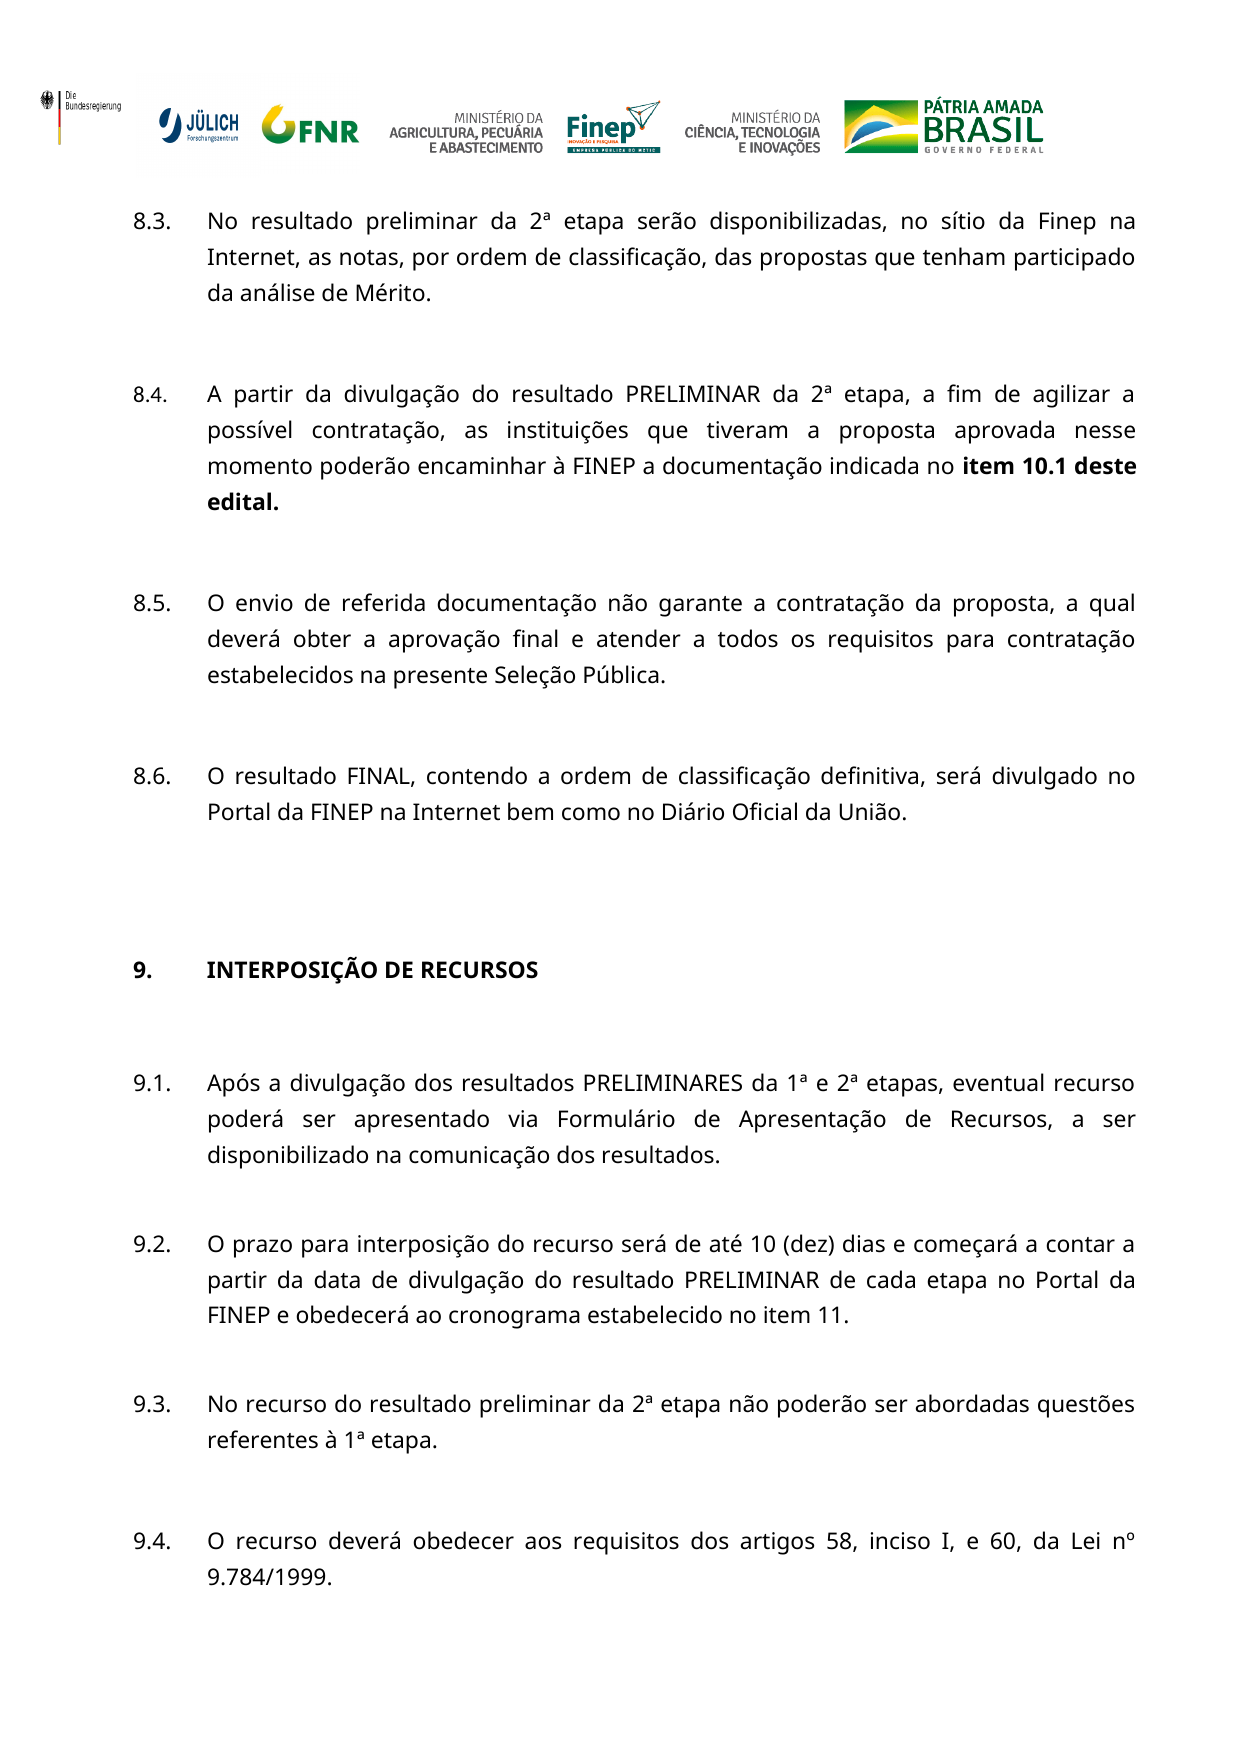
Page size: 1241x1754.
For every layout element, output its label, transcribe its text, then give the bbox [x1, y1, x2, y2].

list Após a divulgação dos resultados PRELIMINARES da 1ª e 2ª etapas, eventual recurso poderá ser apresentado via Formulário de Apresentação de Recursos, a ser disponibilizado na comunicação dos resultados. [133, 1067, 1137, 1170]
list O recurso deverá obedecer aos requisitos dos artigos 58, inciso I, e 60, da Lei nº 9.784/1999. [133, 1525, 1137, 1592]
list No resultado preliminar da 2ª etapa serão disponibilizadas, no sítio da Finep na Internet, as notas, por ordem de classificação, das propostas que tenham participado da análise de Mérito. [133, 205, 1137, 308]
list INTERPOSIÇÃO DE RECURSOS [133, 954, 1137, 985]
list O prazo para interposição do recurso será de até 10 (dez) dias e começará a contar a partir da data de divulgação do resultado PRELIMINAR de cada etapa no Portal da FINEP e obedecerá ao cronograma estabelecido no item 11. [133, 1228, 1137, 1331]
list A partir da divulgação do resultado PRELIMINAR da 2ª etapa, a fim de agilizar a possível contratação, as instituições que tiveram a proposta aprovada nesse momento poderão encaminhar à FINEP a documentação indicada no item 10.1 deste edital. [133, 378, 1137, 517]
list O resultado FINAL, contendo a ordem de classificação definitiva, será divulgado no Portal da FINEP na Internet bem como no Diário Oficial da União. [133, 760, 1137, 827]
list O envio de referida documentação não garante a contratação da proposta, a qual deverá obter a aprovação final e atender a todos os requisitos para contratação estabelecidos na presente Seleção Pública. [133, 587, 1137, 690]
list No recurso do resultado preliminar da 2ª etapa não poderão ser abordadas questões referentes à 1ª etapa. [133, 1388, 1137, 1455]
